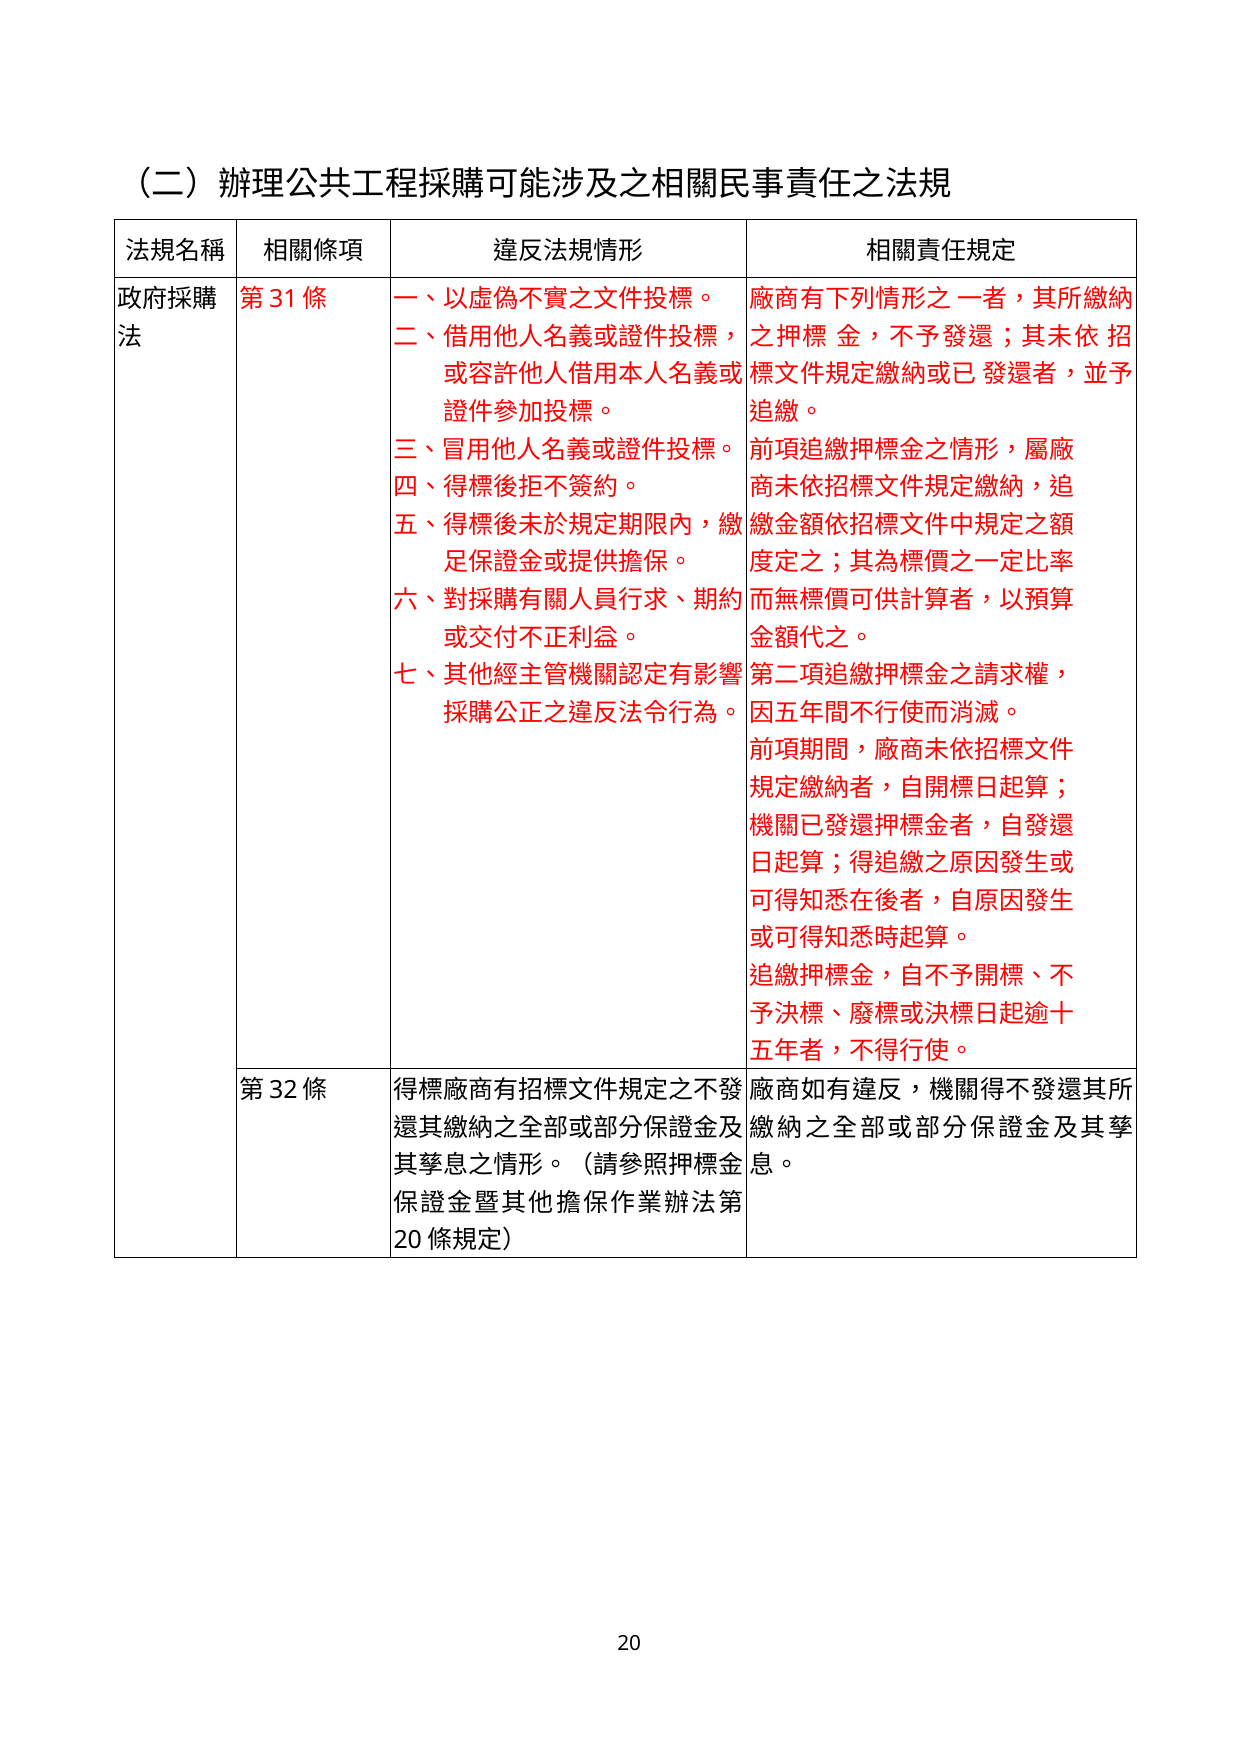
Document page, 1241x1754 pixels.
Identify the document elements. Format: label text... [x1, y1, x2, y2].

table_cell 一、以虛偽不實之文件投標。 二、借用他人名義或證件投標，或容許他人借用本人名義或證件參加投標。 三、冒用他人名義或證件投標。 四、得標後拒不簽約。 五、得標後未於規定期限內，繳足保證金或提供擔保。 六、對採購有關人員行求、期約或交付不正利益。 七、其他經主管機關認定有影響採購公正之違反法令行為。 [391, 278, 746, 1068]
table_header 法規名稱 [115, 220, 236, 277]
text （二）辦理公共工程採購可能涉及之相關民事責任之法規 [118, 144, 1140, 219]
table_cell 廠商有下列情形之 一者，其所繳納之押標 金，不予發還；其未依 招標文件規定繳納或已 發還者，並予追繳。 前項追繳押標金之情形，屬廠 商未依招標文件規定繳納，追 繳金額依招標文件中規定之額 度定之；其為標價之一定比率 而無標價可供計算者，以預算 金額代之。 第二項追繳押標金之請求權， 因五年間不行使而消滅。 前項期間，廠商未依招標文件 規定繳納者，自開標日起算； 機關已發還押標金者，自發還 日起算；得追繳之原因發生或 可得知悉在後者，自原因發生 或可得知悉時起算。 追繳押標金，自不予開標、不 予決標、廢標或決標日起逾十 五年者，不得行使。 [747, 278, 1136, 1068]
table_cell 第32條 [237, 1069, 390, 1257]
table_cell 廠商如有違反，機關得不發還其所繳納之全部或部分保證金及其孳息。 [747, 1069, 1136, 1257]
table_cell 政府採購法 [115, 278, 236, 1257]
table_header 違反法規情形 [391, 220, 746, 277]
table_cell 得標廠商有招標文件規定之不發還其繳納之全部或部分保證金及其孳息之情形。（請參照押標金保證金暨其他擔保作業辦法第20條規定） [391, 1069, 746, 1257]
table_cell 第31條 [237, 278, 390, 1068]
table_header 相關責任規定 [747, 220, 1136, 277]
table_header 相關條項 [237, 220, 390, 277]
